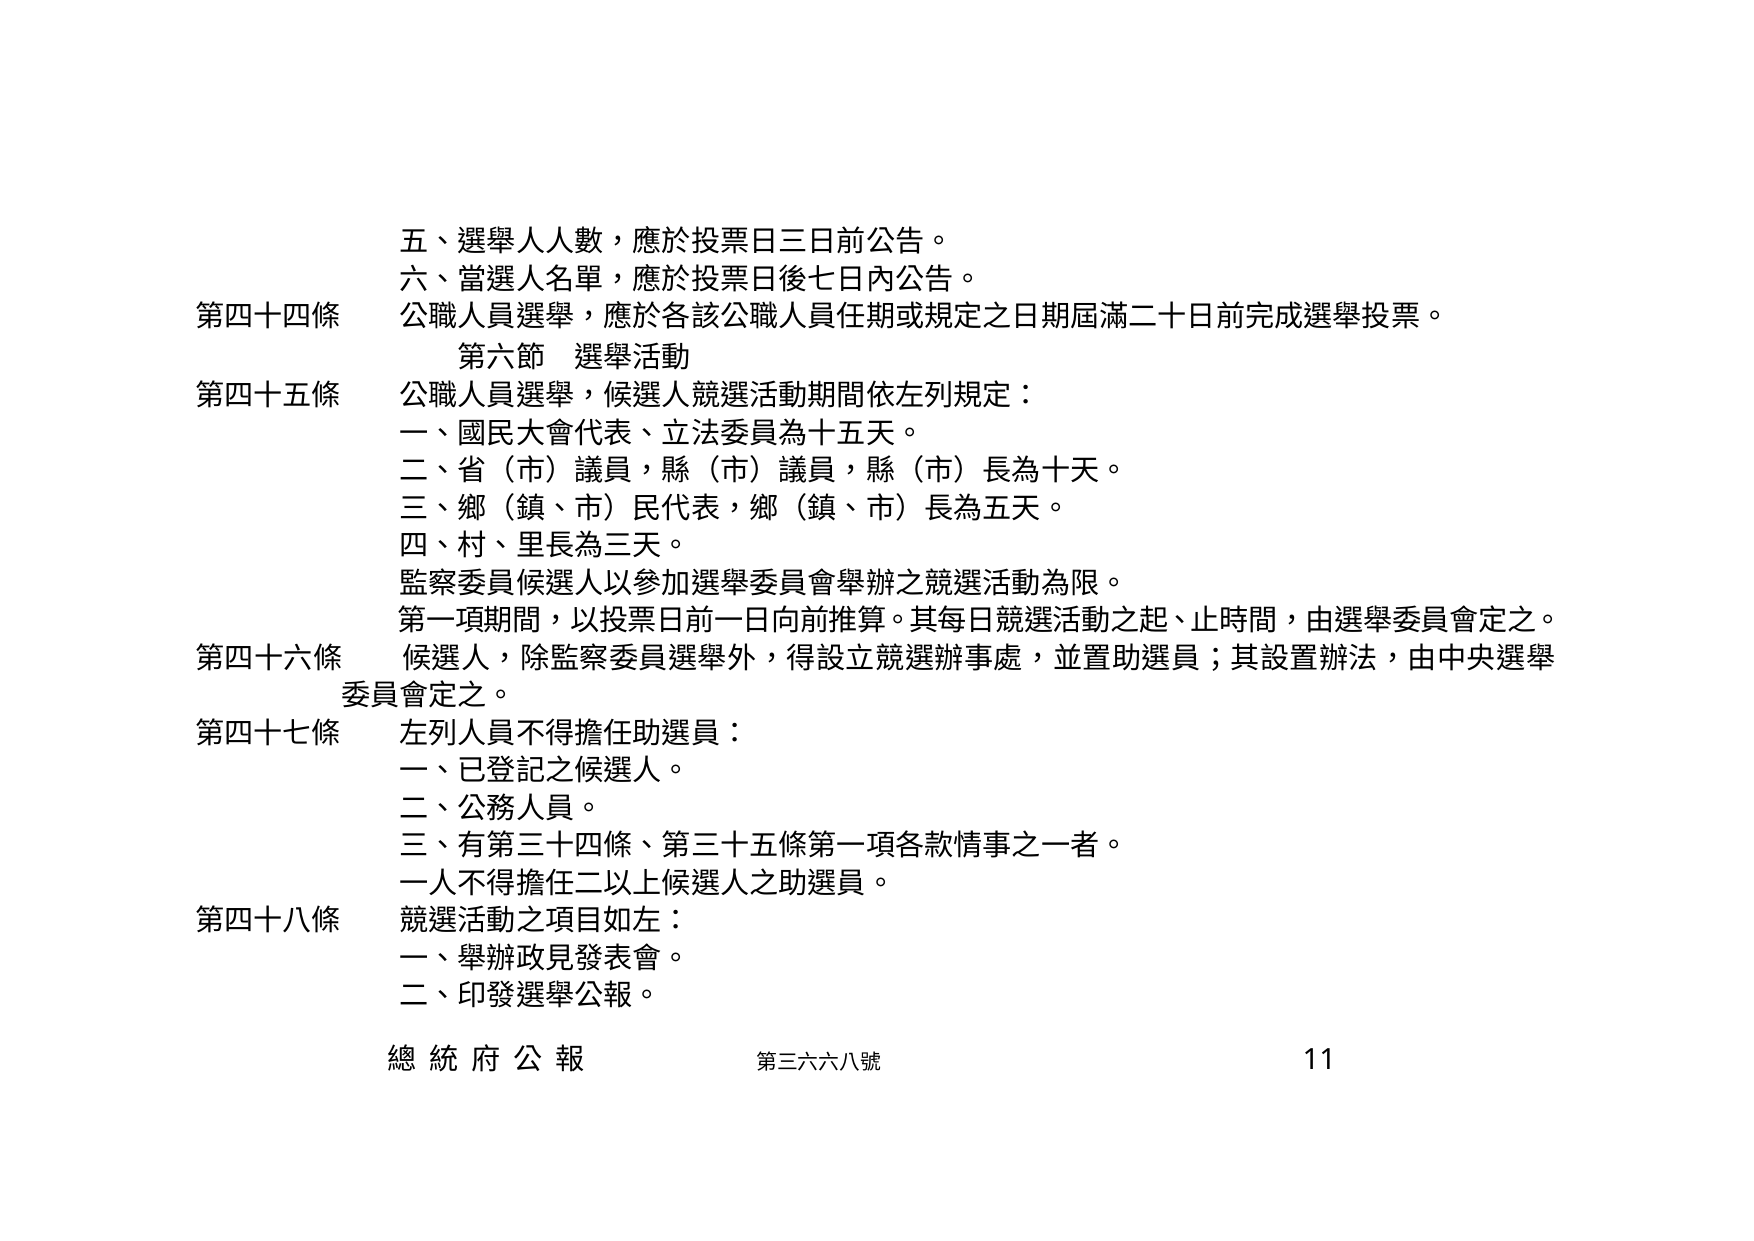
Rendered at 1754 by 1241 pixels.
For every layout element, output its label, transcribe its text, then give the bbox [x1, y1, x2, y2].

text 二、省（市）議員，縣（市）議員，縣（市）長為十天。 [399, 451, 1559, 488]
text 監察委員候選人以參加選舉委員會舉辦之競選活動為限。 [341, 563, 1559, 601]
text 一、已登記之候選人。 [399, 751, 1559, 788]
text 四、村、里長為三天。 [399, 526, 1559, 563]
text 第一項期間，以投票日前一日向前推算。其每日競選活動之起、止時間，由選舉委員會定之。 [341, 601, 1559, 638]
text 第六節 選舉活動 [457, 334, 1559, 376]
text 一人不得擔任二以上候選人之助選員。 [341, 863, 1559, 901]
text 六、當選人名單，應於投票日後七日內公告。 [399, 259, 1559, 297]
text 一、國民大會代表、立法委員為十五天。 [399, 413, 1559, 451]
text 一、舉辦政見發表會。 [399, 938, 1559, 976]
text 二、公務人員。 [399, 788, 1559, 826]
text 三、有第三十四條、第三十五條第一項各款情事之一者。 [399, 826, 1559, 863]
text 第四十八條 競選活動之項目如左： [195, 901, 1559, 938]
text 三、鄉（鎮、市）民代表，鄉（鎮、市）長為五天。 [399, 488, 1559, 526]
text 第四十五條 公職人員選舉，候選人競選活動期間依左列規定： [195, 376, 1559, 413]
text 第四十六條 候選人，除監察委員選舉外，得設立競選辦事處，並置助選員；其設置辦法，由中央選舉委員會定之。 [195, 638, 1559, 713]
text 第四十七條 左列人員不得擔任助選員： [195, 713, 1559, 751]
text 第四十四條 公職人員選舉，應於各該公職人員任期或規定之日期屆滿二十日前完成選舉投票。 [195, 297, 1559, 334]
text 二、印發選舉公報。 [399, 976, 1559, 1013]
text 五、選舉人人數，應於投票日三日前公告。 [399, 222, 1559, 259]
